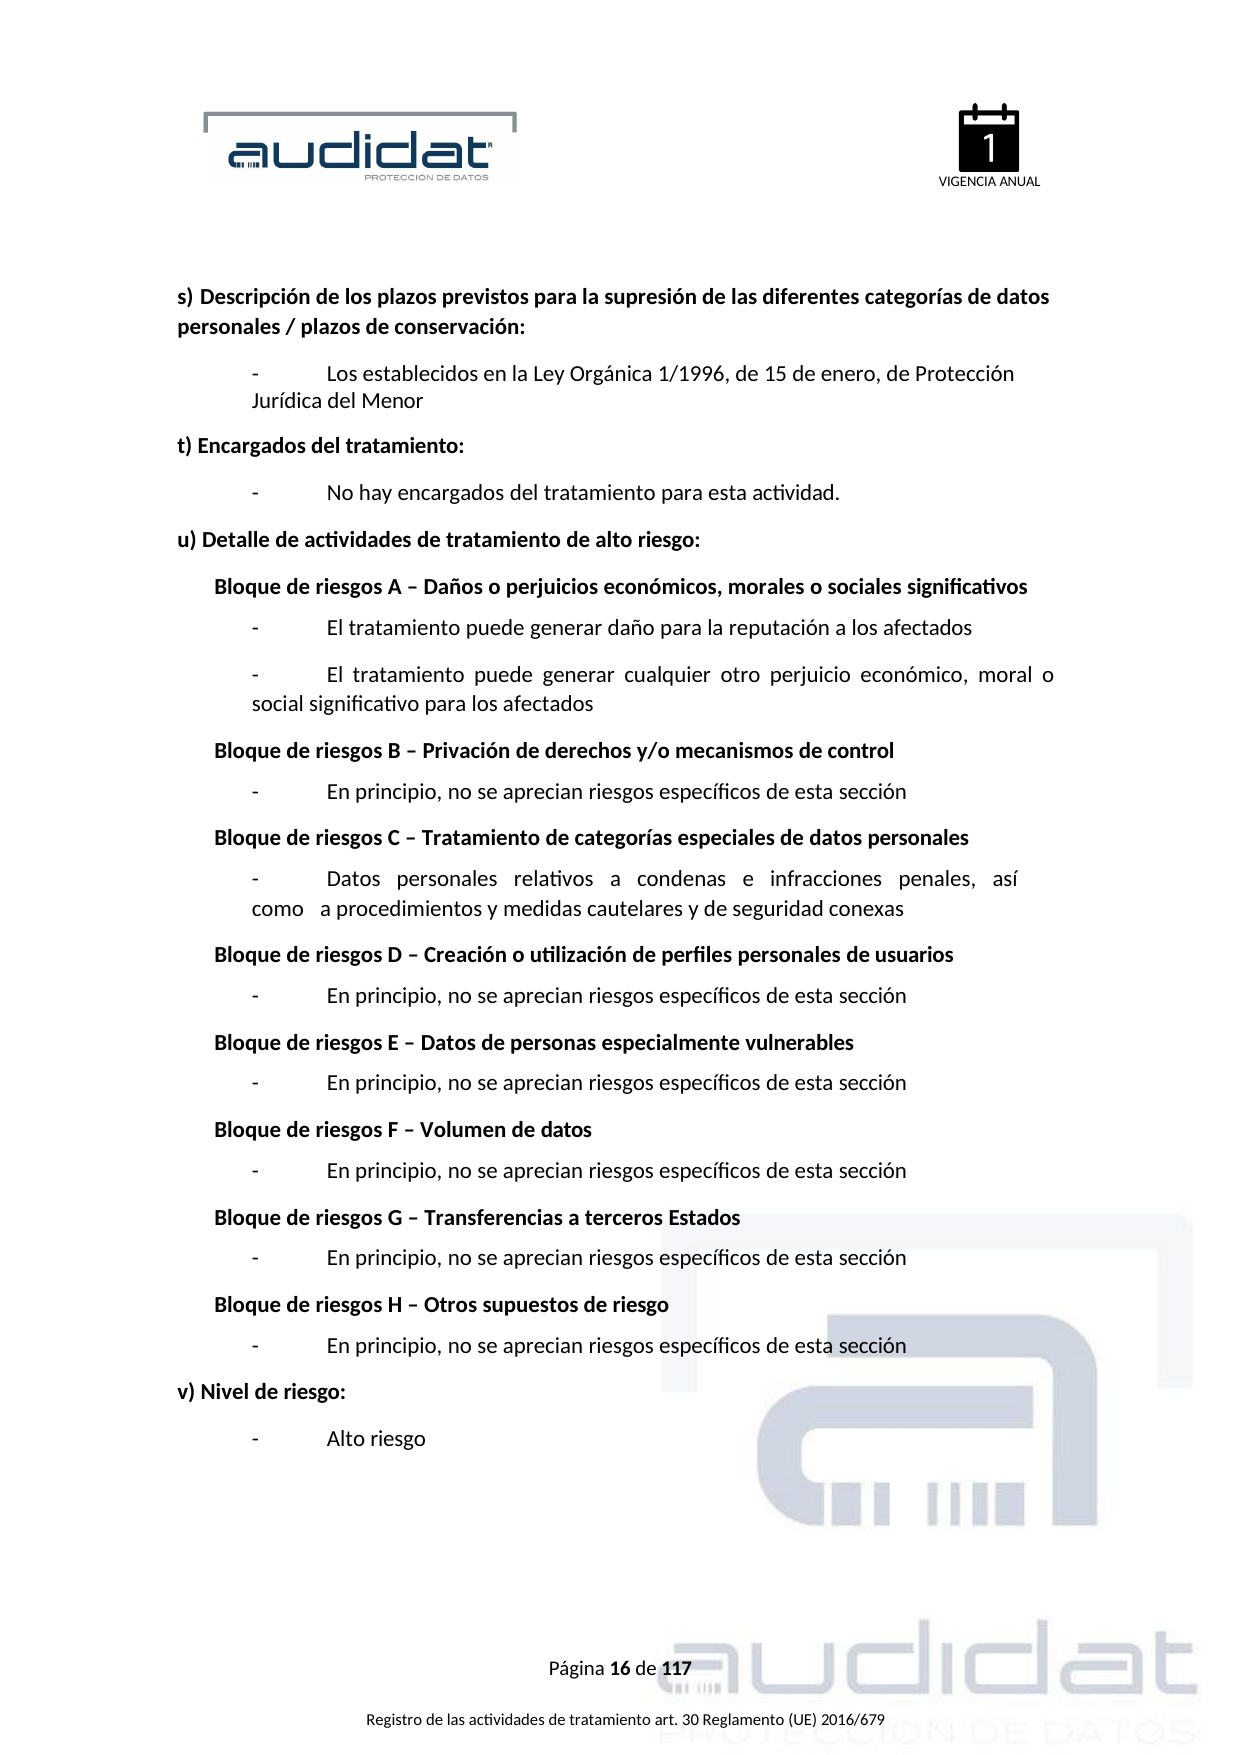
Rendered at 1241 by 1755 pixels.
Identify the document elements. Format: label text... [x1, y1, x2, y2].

list En principio, no se aprecian riesgos específicos de esta sección [252, 1068, 1226, 1096]
list El tratamiento puede generar cualquier otro perjuicio económico, moral o social significativo para los afectados [252, 660, 1063, 718]
text Página 16 de 117 [163, 1655, 640, 1681]
text Registro de las actividades de tratamiento art. 30 Reglamento (UE) 2016/679 [366, 1709, 640, 1730]
list No hay encargados del tratamiento para esta actividad. [252, 478, 1226, 506]
subtitle Bloque de riesgos E – Datos de personas especialmente vulnerables [214, 1028, 1226, 1056]
text Bloque de riesgos A – Daños o perjuicios económicos, morales o sociales significativos [214, 572, 1226, 600]
subtitle Bloque de riesgos B – Privación de derechos y/o mecanismos de control [214, 736, 1226, 764]
subtitle Bloque de riesgos C – Tratamiento de categorías especiales de datos personales [214, 823, 1226, 851]
list Alto riesgo [252, 1424, 640, 1452]
list En principio, no se aprecian riesgos específicos de esta sección [252, 777, 1226, 805]
subtitle Bloque de riesgos F – Volumen de datos [214, 1115, 1226, 1143]
list En principio, no se aprecian riesgos específicos de esta sección [252, 1156, 1226, 1184]
list Descripción de los plazos previstos para la supresión de las diferentes categorías de datos personales / plazos de conservación: [177, 282, 1063, 340]
list Los establecidos en la Ley Orgánica 1/1996, de 15 de enero, de Protección Jurídica del Menor [252, 359, 1064, 415]
list En principio, no se aprecian riesgos específicos de esta sección [252, 1331, 640, 1359]
list En principio, no se aprecian riesgos específicos de esta sección [252, 1243, 640, 1271]
subtitle Bloque de riesgos G – Transferencias a terceros Estados [214, 1203, 1226, 1231]
subtitle Bloque de riesgos H – Otros supuestos de riesgo [214, 1290, 640, 1318]
list [1215, 1424, 1226, 1452]
list Detalle de actividades de tratamiento de alto riesgo: [177, 525, 1226, 553]
list El tratamiento puede generar daño para la reputación a los afectados [252, 613, 1226, 641]
list Encargados del tratamiento: [177, 431, 1226, 459]
subtitle Bloque de riesgos D – Creación o utilización de perfiles personales de usuarios [214, 940, 1226, 968]
list Datos personales relativos a condenas e infracciones penales, así como a procedimientos y medidas cautelares y de seguridad conexas [252, 864, 1063, 922]
list Nivel de riesgo: [177, 1377, 640, 1405]
list En principio, no se aprecian riesgos específicos de esta sección [252, 981, 1226, 1009]
